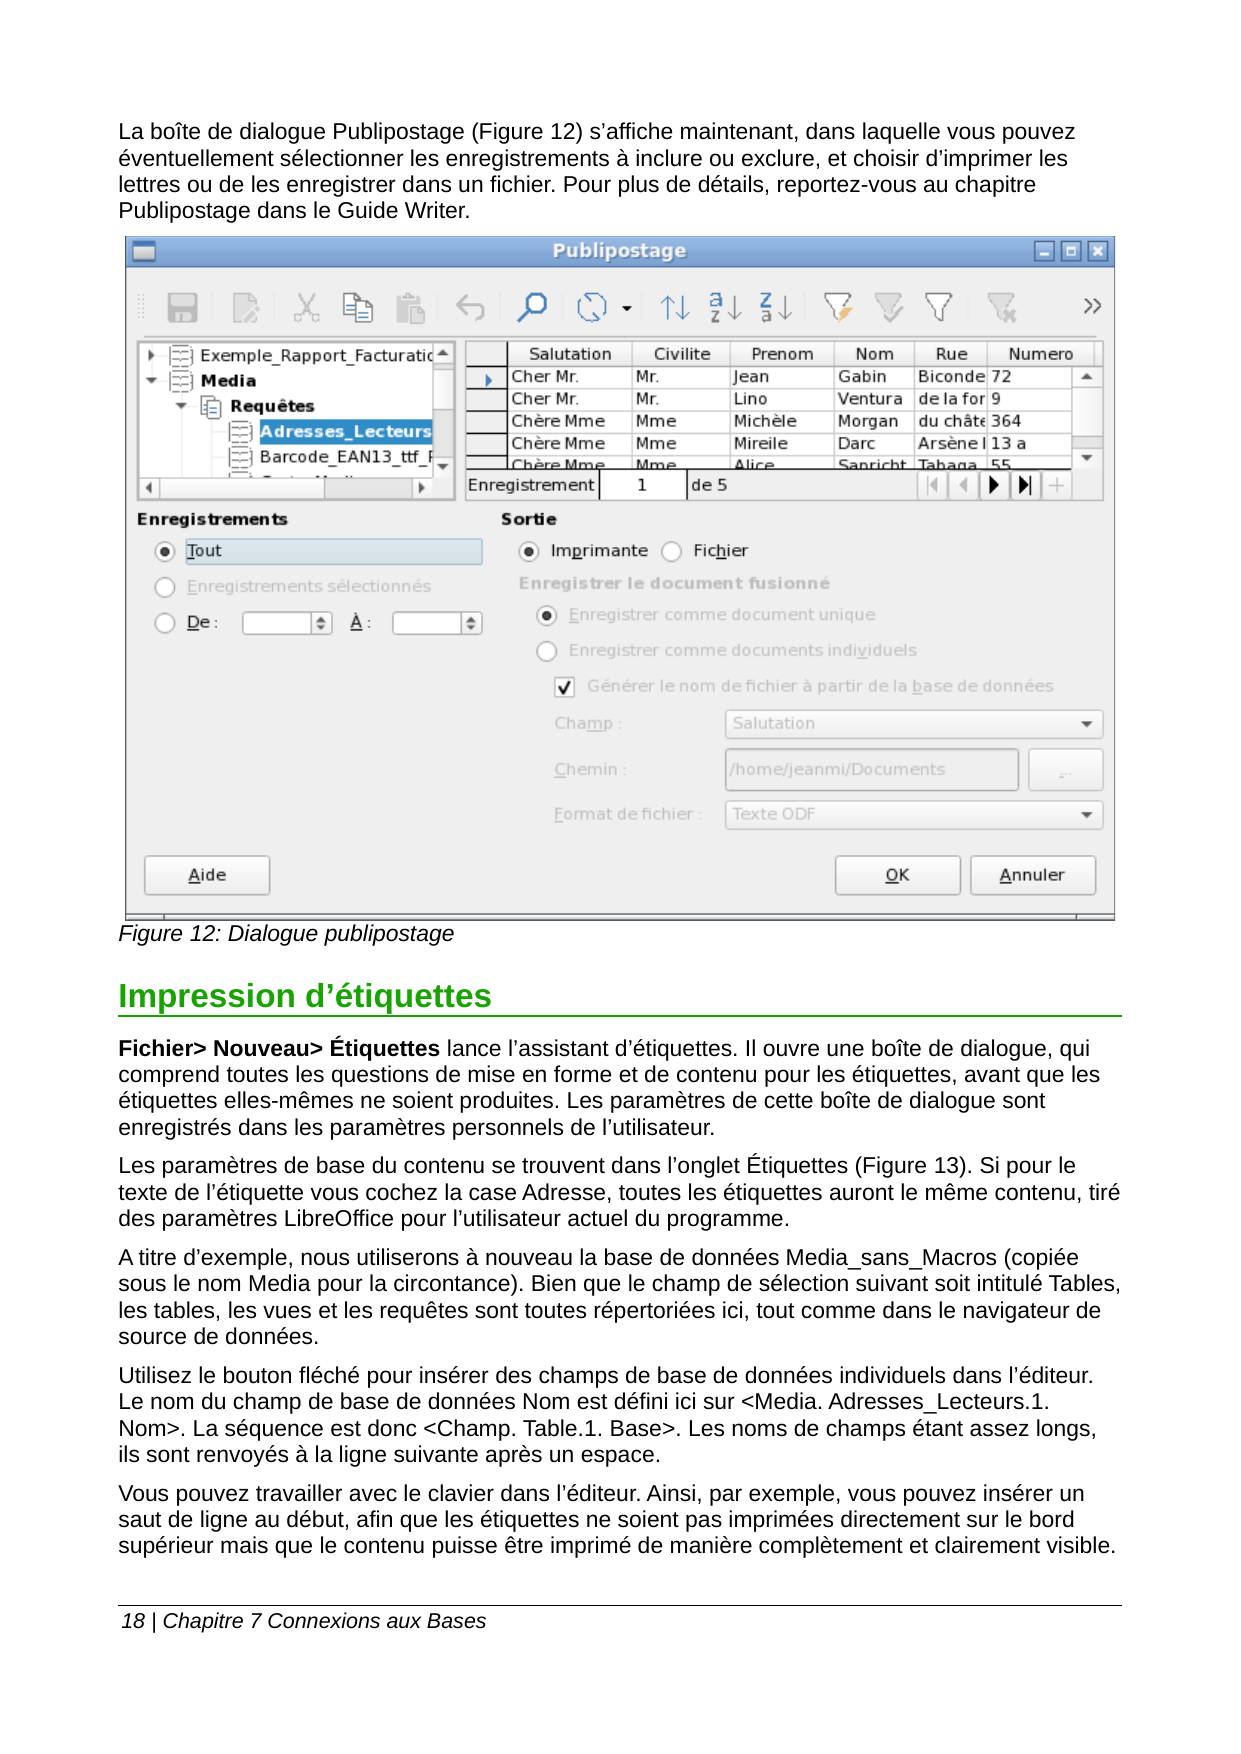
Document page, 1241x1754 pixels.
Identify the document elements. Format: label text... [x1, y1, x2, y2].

text Vous pouvez travailler avec le clavier dans l’éditeur. Ainsi, par exemple, vous pouvez insérer un saut de ligne au début, afin que les étiquettes ne soient pas imprimées directement sur le bord supérieur mais que le contenu puisse être imprimé de manière complètement et clairement visible. [118, 1480, 1122, 1559]
text Utilisez le bouton fléché pour insérer des champs de base de données individuels dans l’éditeur. Le nom du champ de base de données Nom est défini ici sur <Media. Adresses_Lecteurs.1. Nom>. La séquence est donc <Champ. Table.1. Base>. Les noms de champs étant assez longs, ils sont renvoyés à la ligne suivante après un espace. [118, 1362, 1122, 1467]
text Fichier> Nouveau> Étiquettes lance l’assistant d’étiquettes. Il ouvre une boîte de dialogue, qui comprend toutes les questions de mise en forme et de contenu pour les étiquettes, avant que les étiquettes elles-mêmes ne soient produites. Les paramètres de cette boîte de dialogue sont enregistrés dans les paramètres personnels de l’utilisateur. [118, 1034, 1122, 1140]
text Figure 12: Dialogue publipostage [118, 236, 1122, 947]
text La boîte de dialogue Publipostage (Figure 12) s’affiche maintenant, dans laquelle vous pouvez éventuellement sélectionner les enregistrements à inclure ou exclure, et choisir d’imprimer les lettres ou de les enregistrer dans un fichier. Pour plus de détails, reportez-vous au chapitre Publipostage dans le Guide Writer. [118, 118, 1122, 223]
subtitle Impression d’étiquettes [118, 976, 1122, 1015]
text A titre d’exemple, nous utiliserons à nouveau la base de données Media_sans_Macros (copiée sous le nom Media pour la circontance). Bien que le champ de sélection suivant soit intitulé Tables, les tables, les vues et les requêtes sont toutes répertoriées ici, tout comme dans le navigateur de source de données. [118, 1244, 1122, 1349]
picture [125, 236, 1116, 921]
text Les paramètres de base du contenu se trouvent dans l’onglet Étiquettes (Figure 13). Si pour le texte de l’étiquette vous cochez la case Adresse, toutes les étiquettes auront le même contenu, tiré des paramètres LibreOffice pour l’utilisateur actuel du programme. [118, 1152, 1122, 1231]
